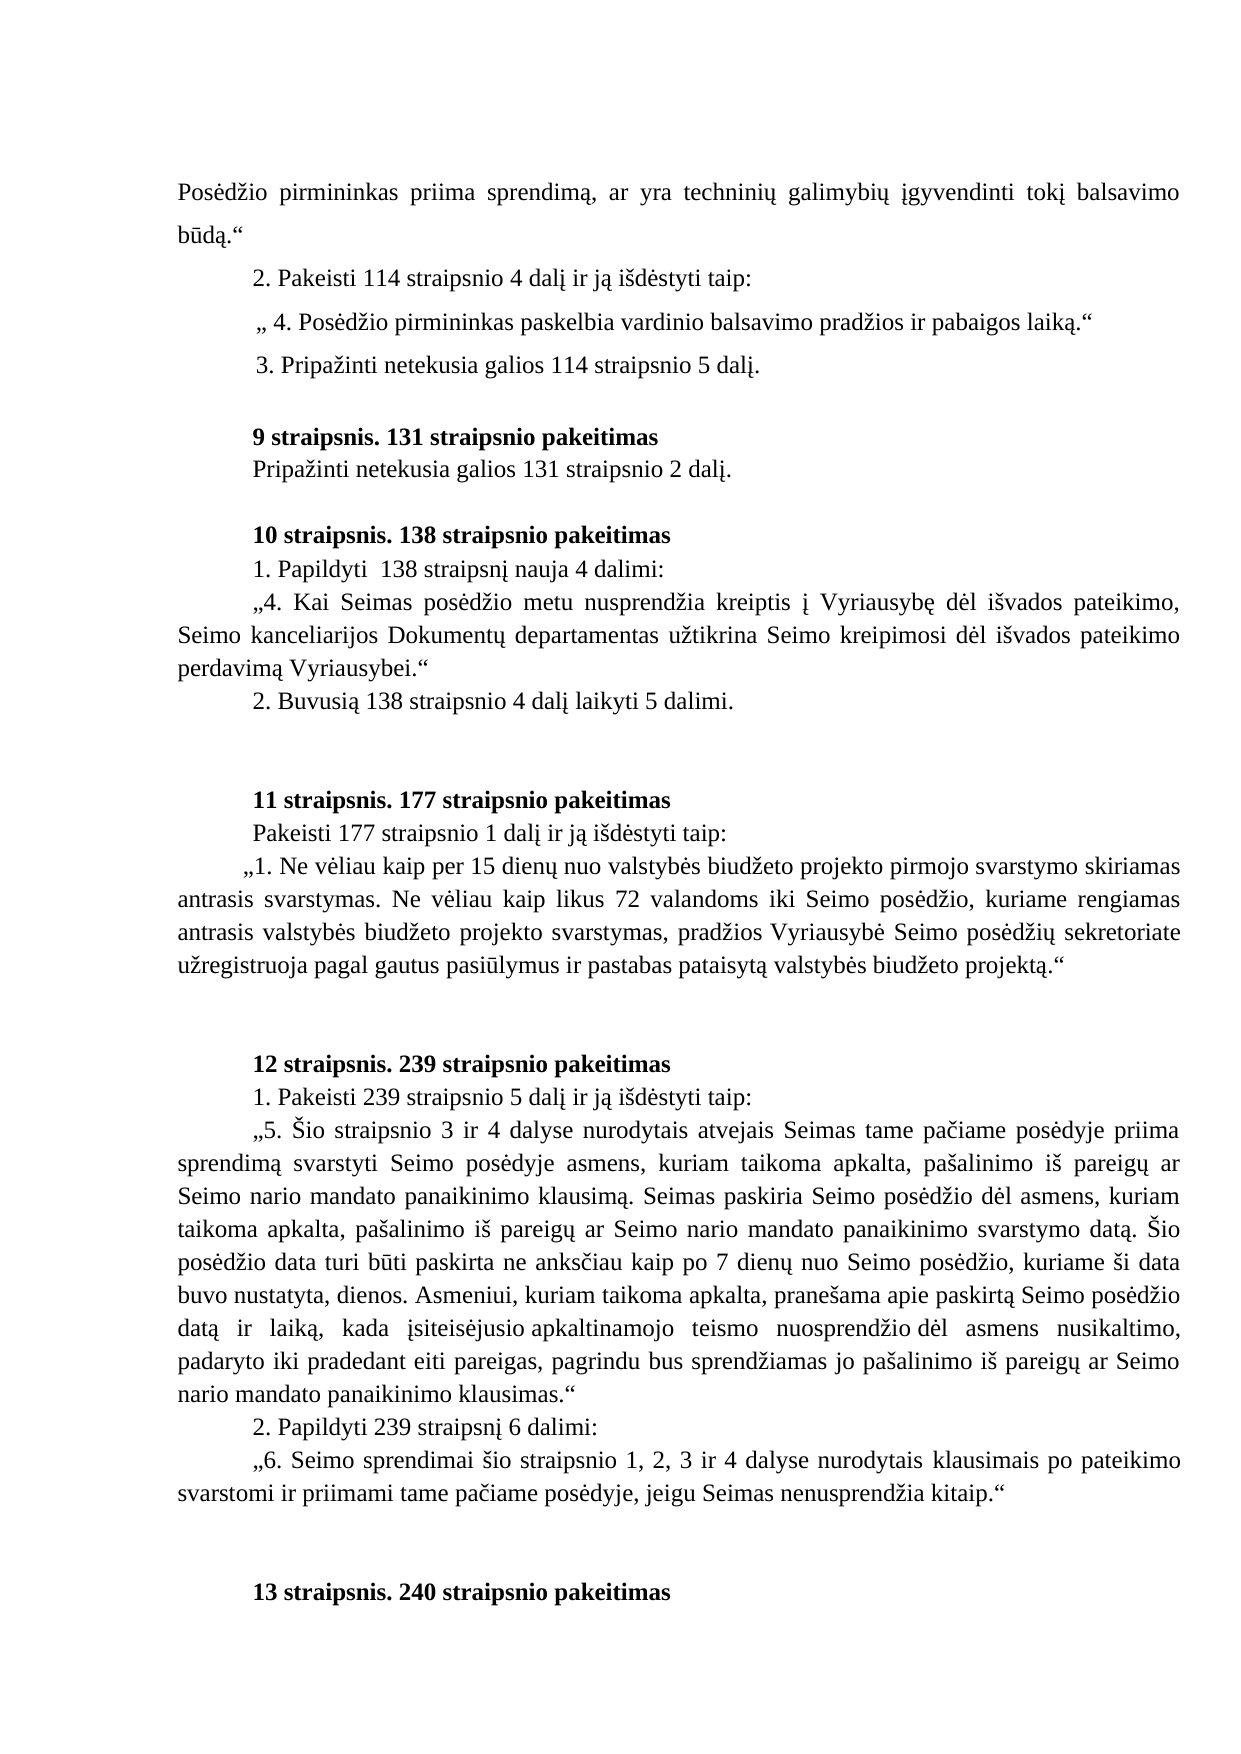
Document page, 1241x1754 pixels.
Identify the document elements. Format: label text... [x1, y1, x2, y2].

text Pakeisti 177 straipsnio 1 dalį ir ją išdėstyti taip: [177, 818, 1181, 847]
text 1. Pakeisti 239 straipsnio 5 dalį ir ją išdėstyti taip: [252, 1082, 1181, 1111]
text 2. Pakeisti 114 straipsnio 4 dalį ir ją išdėstyti taip: [177, 263, 1181, 292]
text 2. Buvusią 138 straipsnio 4 dalį laikyti 5 dalimi. [177, 686, 1181, 714]
text „ 4. Posėdžio pirmininkas paskelbia vardinio balsavimo pradžios ir pabaigos laiką.“ [177, 307, 1181, 335]
text 3. Pripažinti netekusia galios 114 straipsnio 5 dalį. [177, 350, 1181, 378]
text 10 straipsnis. 138 straipsnio pakeitimas [252, 521, 1181, 549]
text 2. Papildyti 239 straipsnį 6 dalimi: [177, 1412, 1181, 1441]
text „1. Ne vėliau kaip per 15 dienų nuo valstybės biudžeto projekto pirmojo svarstymo skiriamas antrasis svarstymas. Ne vėliau kaip likus 72 valandoms iki Seimo posėdžio, kuriame rengiamas antrasis valstybės biudžeto projekto svarstymas, pradžios Vyriausybė Seimo posėdžių sekretoriate užregistruoja pagal gautus pasiūlymus ir pastabas pataisytą valstybės biudžeto projektą.“ [177, 851, 1181, 979]
text 13 straipsnis. 240 straipsnio pakeitimas [252, 1577, 1181, 1606]
text Pripažinti netekusia galios 131 straipsnio 2 dalį. [177, 454, 1181, 483]
text „4. Kai Seimas posėdžio metu nusprendžia kreiptis į Vyriausybę dėl išvados pateikimo, Seimo kanceliarijos Dokumentų departamentas užtikrina Seimo kreipimosi dėl išvados pateikimo perdavimą Vyriausybei.“ [177, 587, 1181, 681]
text „5. Šio straipsnio 3 ir 4 dalyse nurodytais atvejais Seimas tame pačiame posėdyje priima sprendimą svarstyti Seimo posėdyje asmens, kuriam taikoma apkalta, pašalinimo iš pareigų ar Seimo nario mandato panaikinimo klausimą. Seimas paskiria Seimo posėdžio dėl asmens, kuriam taikoma apkalta, pašalinimo iš pareigų ar Seimo nario mandato panaikinimo svarstymo datą. Šio posėdžio data turi būti paskirta ne anksčiau kaip po 7 dienų nuo Seimo posėdžio, kuriame ši data buvo nustatyta, dienos. Asmeniui, kuriam taikoma apkalta, pranešama apie paskirtą Seimo posėdžio datą ir laiką, kada įsiteisėjusio apkaltinamojo teismo nuosprendžio dėl asmens nusikaltimo, padaryto iki pradedant eiti pareigas, pagrindu bus sprendžiamas jo pašalinimo iš pareigų ar Seimo nario mandato panaikinimo klausimas.“ [177, 1115, 1181, 1408]
text 11 straipsnis. 177 straipsnio pakeitimas [177, 785, 1181, 813]
text 12 straipsnis. 239 straipsnio pakeitimas [252, 1049, 1181, 1078]
text 9 straipsnis. 131 straipsnio pakeitimas [177, 422, 1181, 450]
text „6. Seimo sprendimai šio straipsnio 1, 2, 3 ir 4 dalyse nurodytais klausimais po pateikimo svarstomi ir priimami tame pačiame posėdyje, jeigu Seimas nenusprendžia kitaip.“ [177, 1445, 1181, 1507]
text 1. Papildyti 138 straipsnį nauja 4 dalimi: [177, 554, 1181, 582]
text Posėdžio pirmininkas priima sprendimą, ar yra techninių galimybių įgyvendinti tokį balsavimo būdą.“ [177, 177, 1181, 249]
